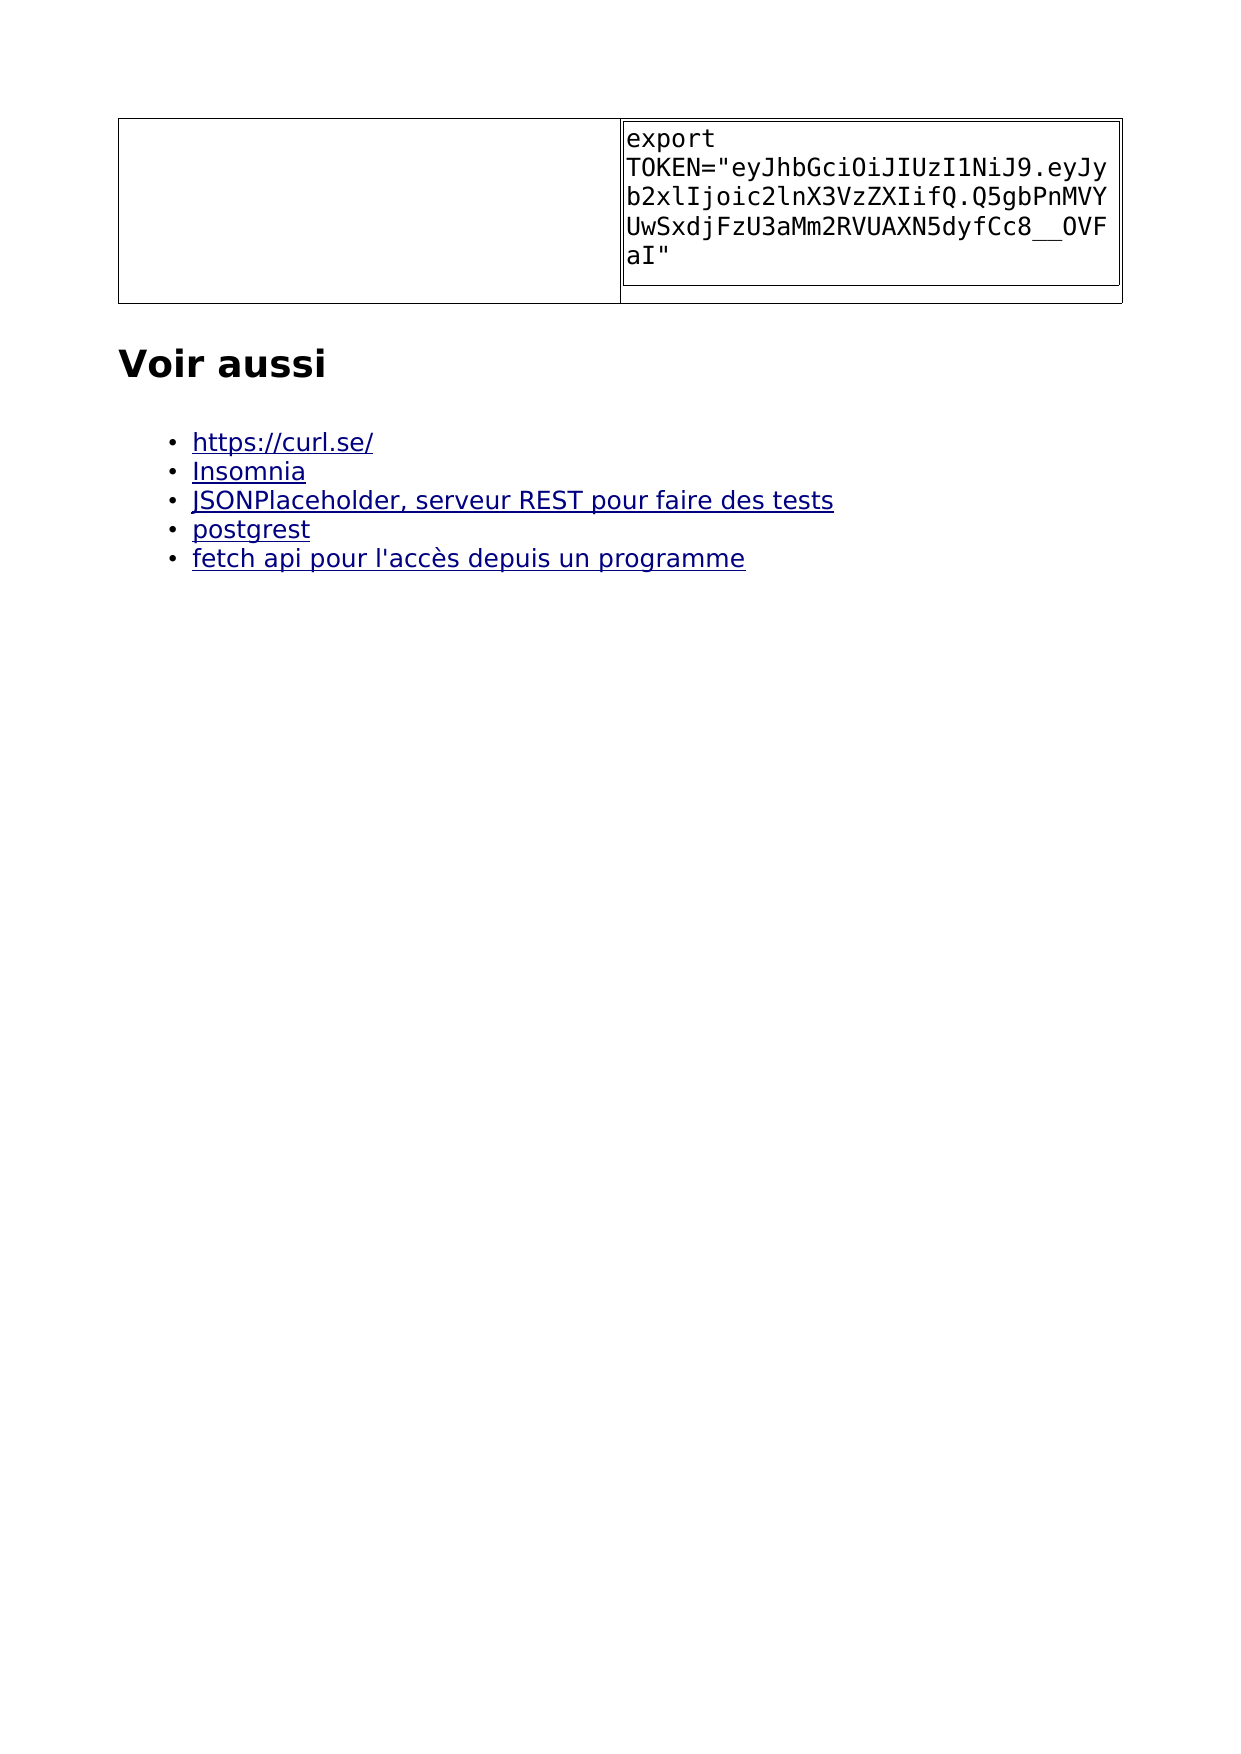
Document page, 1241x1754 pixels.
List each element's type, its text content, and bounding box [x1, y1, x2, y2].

list https://curl.se/ [177, 428, 1122, 457]
list fetch api pour l'accès depuis un programme [177, 545, 1122, 574]
table_header [119, 119, 620, 302]
list postgrest [177, 516, 1122, 545]
list Insomnia [177, 457, 1122, 486]
table_header [621, 119, 1122, 302]
list JSONPlaceholder, serveur REST pour faire des tests [177, 486, 1122, 516]
table_header export TOKEN="eyJhbGciOiJIUzI1NiJ9.eyJyb2xlIjoic2lnX3VzZXIifQ.Q5gbPnMVYUwSxdjFzU3aMm2RVUAXN5dyfCc8__OVFaI" [624, 122, 1119, 285]
subtitle Voir aussi [118, 342, 1122, 386]
